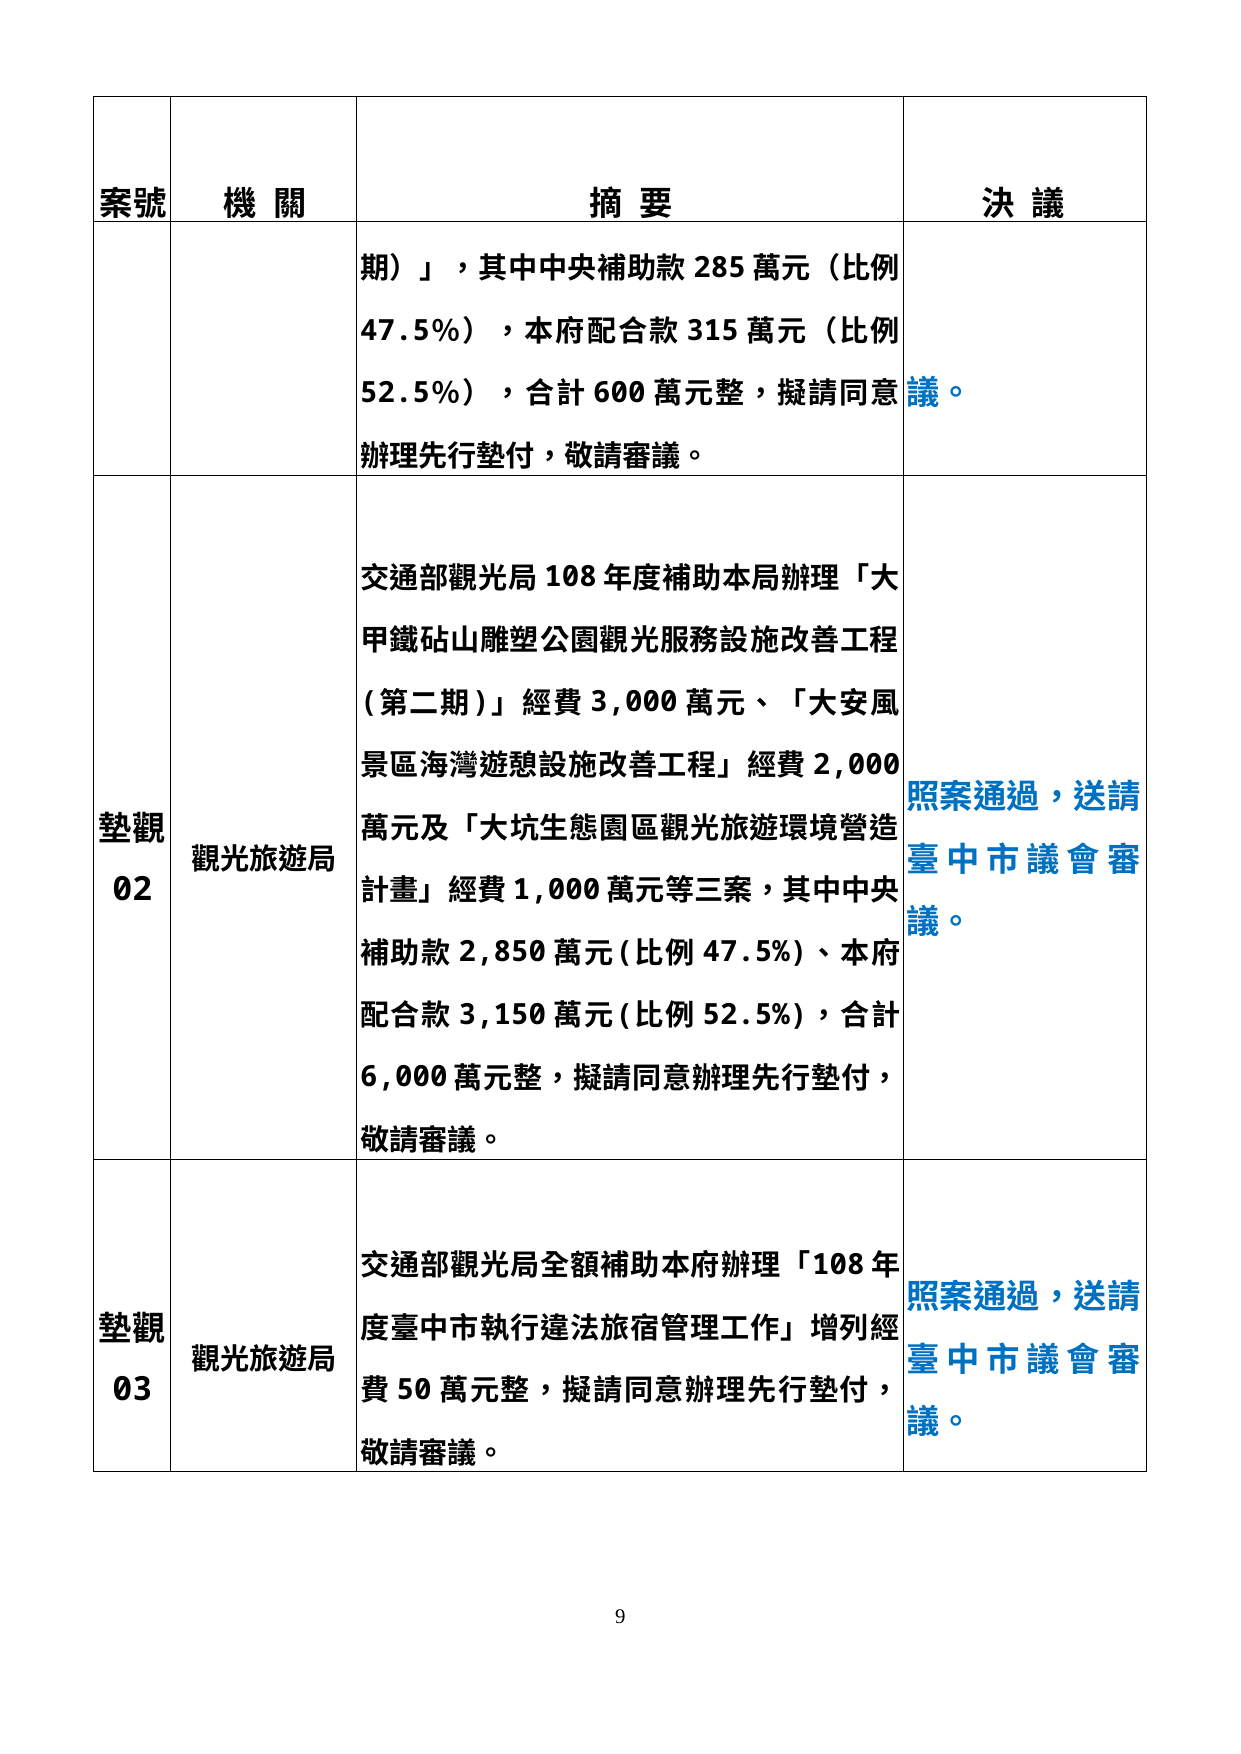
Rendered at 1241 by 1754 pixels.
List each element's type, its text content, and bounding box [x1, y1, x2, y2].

table_cell 議。 [904, 222, 1146, 474]
table_cell 墊觀03 [94, 1160, 170, 1471]
table_header 決 議 [904, 97, 1146, 221]
table_cell 交通部觀光局108年度補助本局辦理「大甲鐵砧山雕塑公園觀光服務設施改善工程(第二期)」經費3,000萬元、「大安風景區海灣遊憩設施改善工程」經費2,000萬元及「大坑生態園區觀光旅遊環境營造計畫」經費1,000萬元等三案，其中中央補助款2,850萬元(比例47.5%)、本府配合款3,150萬元(比例52.5%)，合計6,000萬元整，擬請同意辦理先行墊付，敬請審議。 [357, 476, 903, 1159]
table_cell 觀光旅遊局 [171, 476, 356, 1159]
table_cell 期）」，其中中央補助款285萬元（比例47.5％），本府配合款315萬元（比例52.5％），合計600萬元整，擬請同意辦理先行墊付，敬請審議。 [357, 222, 903, 474]
table_cell 照案通過，送請臺中市議會審議。 [904, 1160, 1146, 1471]
table_cell 照案通過，送請臺中市議會審議。 [904, 476, 1146, 1159]
table_cell 觀光旅遊局 [171, 1160, 356, 1471]
table_cell 墊觀02 [94, 476, 170, 1159]
table_header 摘 要 [357, 97, 903, 221]
table_header 機 關 [171, 97, 356, 221]
table_cell 交通部觀光局全額補助本府辦理「108年度臺中市執行違法旅宿管理工作」增列經費50萬元整，擬請同意辦理先行墊付，敬請審議。 [357, 1160, 903, 1471]
table_cell [94, 222, 170, 474]
table_header 案號 [94, 97, 170, 221]
table_cell [171, 222, 356, 474]
